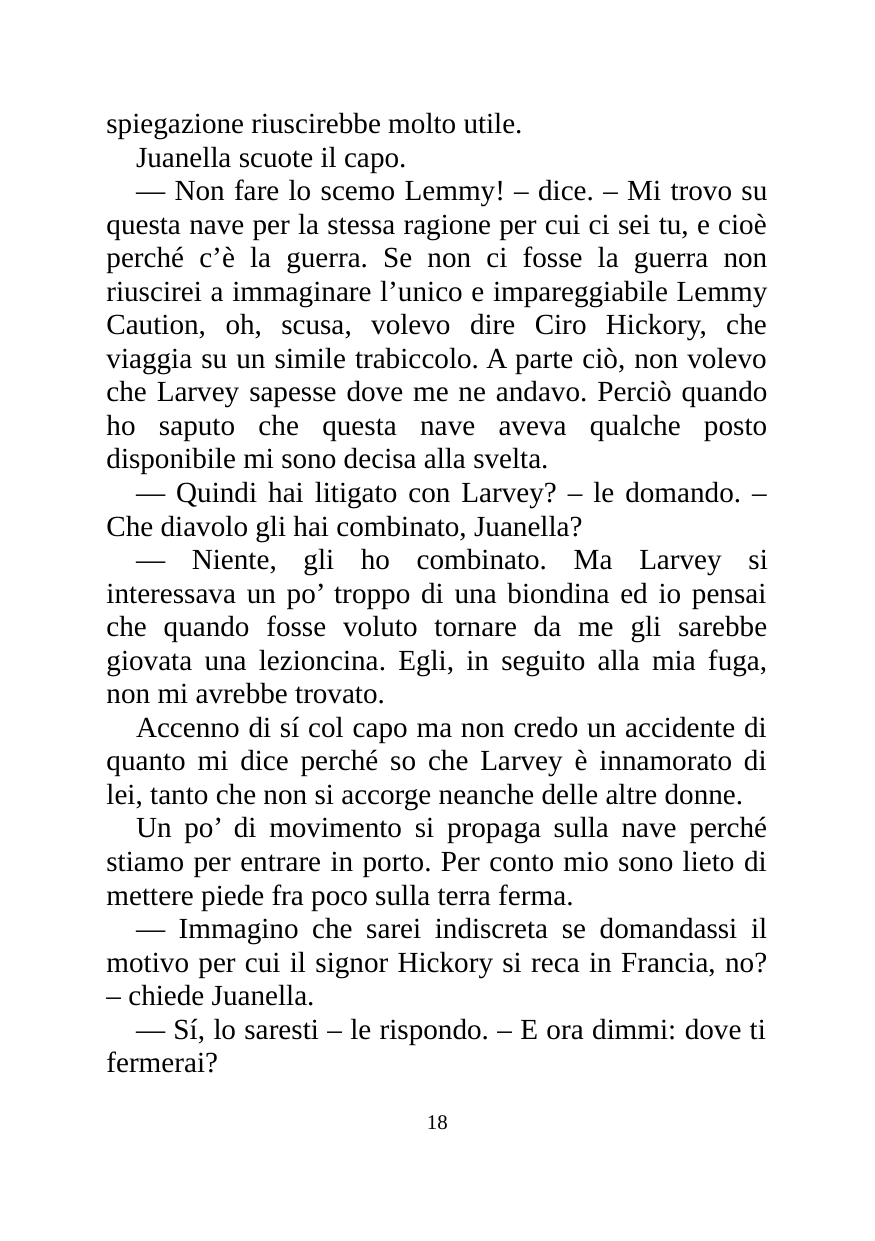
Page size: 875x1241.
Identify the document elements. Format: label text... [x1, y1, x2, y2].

text — Non fare lo scemo Lemmy! – dice. – Mi trovo su questa nave per la stessa ragione per cui ci sei tu, e cioè perché c’è la guerra. Se non ci fosse la guerra non riuscirei a immaginare l’unico e impareggiabile Lemmy Caution, oh, scusa, volevo dire Ciro Hickory, che viaggia su un simile trabiccolo. A parte ciò, non volevo che Larvey sapesse dove me ne andavo. Perciò quando ho saputo che questa nave aveva qualche posto disponibile mi sono decisa alla svelta. [106, 173, 768, 475]
text — Quindi hai litigato con Larvey? – le domando. – Che diavolo gli hai combinato, Juanella? [106, 475, 768, 542]
text Un po’ di movimento si propaga sulla nave perché stiamo per entrare in porto. Per conto mio sono lieto di mettere piede fra poco sulla terra ferma. [106, 811, 768, 911]
text Accenno di sí col capo ma non credo un accidente di quanto mi dice perché so che Larvey è innamorato di lei, tanto che non si accorge neanche delle altre donne. [106, 710, 768, 811]
text — Sí, lo saresti – le rispondo. – E ora dimmi: dove ti fermerai? [106, 1012, 768, 1079]
text — Immagino che sarei indiscreta se domandassi il motivo per cui il signor Hickory si reca in Francia, no? – chiede Juanella. [106, 911, 768, 1012]
text spiegazione riuscirebbe molto utile. [106, 106, 768, 140]
text Juanella scuote il capo. [106, 140, 768, 173]
text — Niente, gli ho combinato. Ma Larvey si interessava un po’ troppo di una biondina ed io pensai che quando fosse voluto tornare da me gli sarebbe giovata una lezioncina. Egli, in seguito alla mia fuga, non mi avrebbe trovato. [106, 542, 768, 710]
